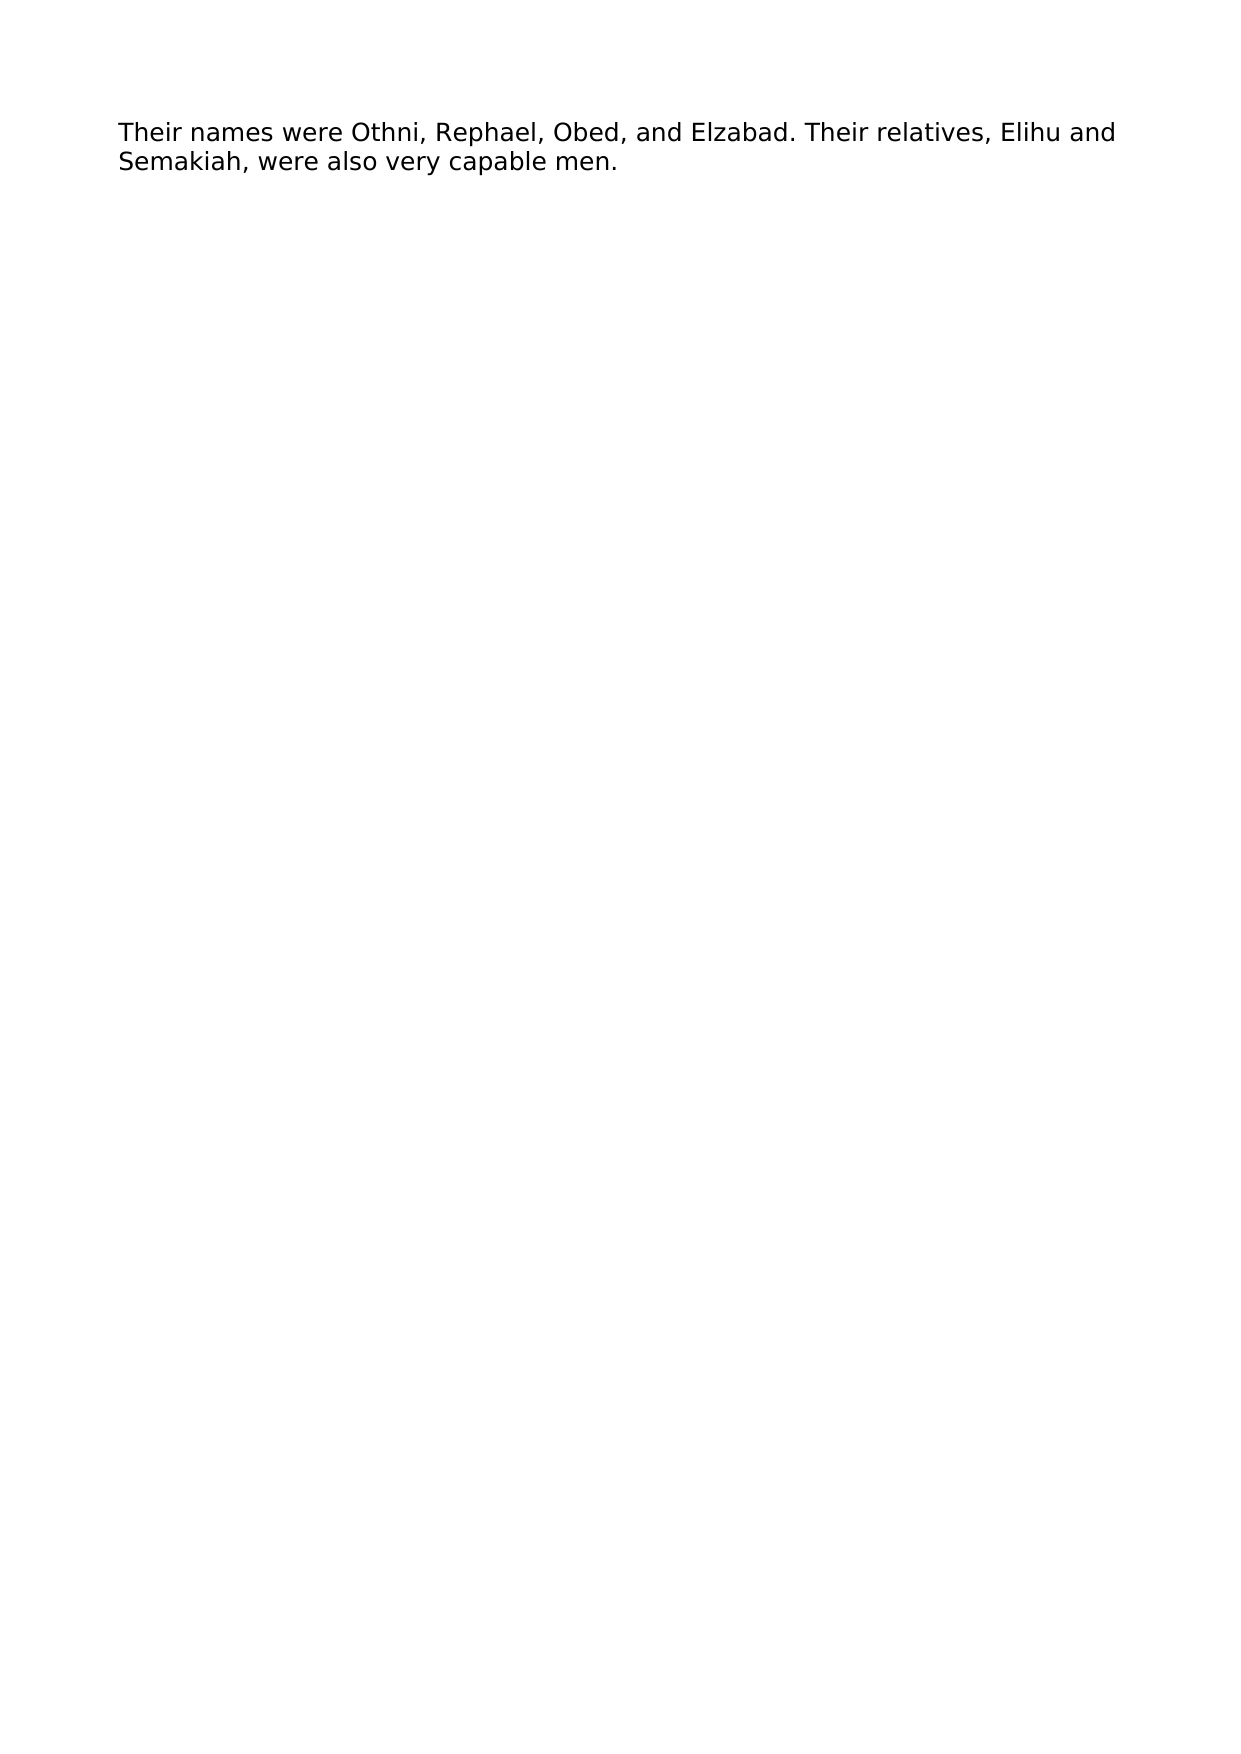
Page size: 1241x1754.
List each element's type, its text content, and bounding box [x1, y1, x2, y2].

text Their names were Othni, Rephael, Obed, and Elzabad. Their relatives, Elihu and Semakiah, were also very capable men. [118, 118, 1122, 176]
